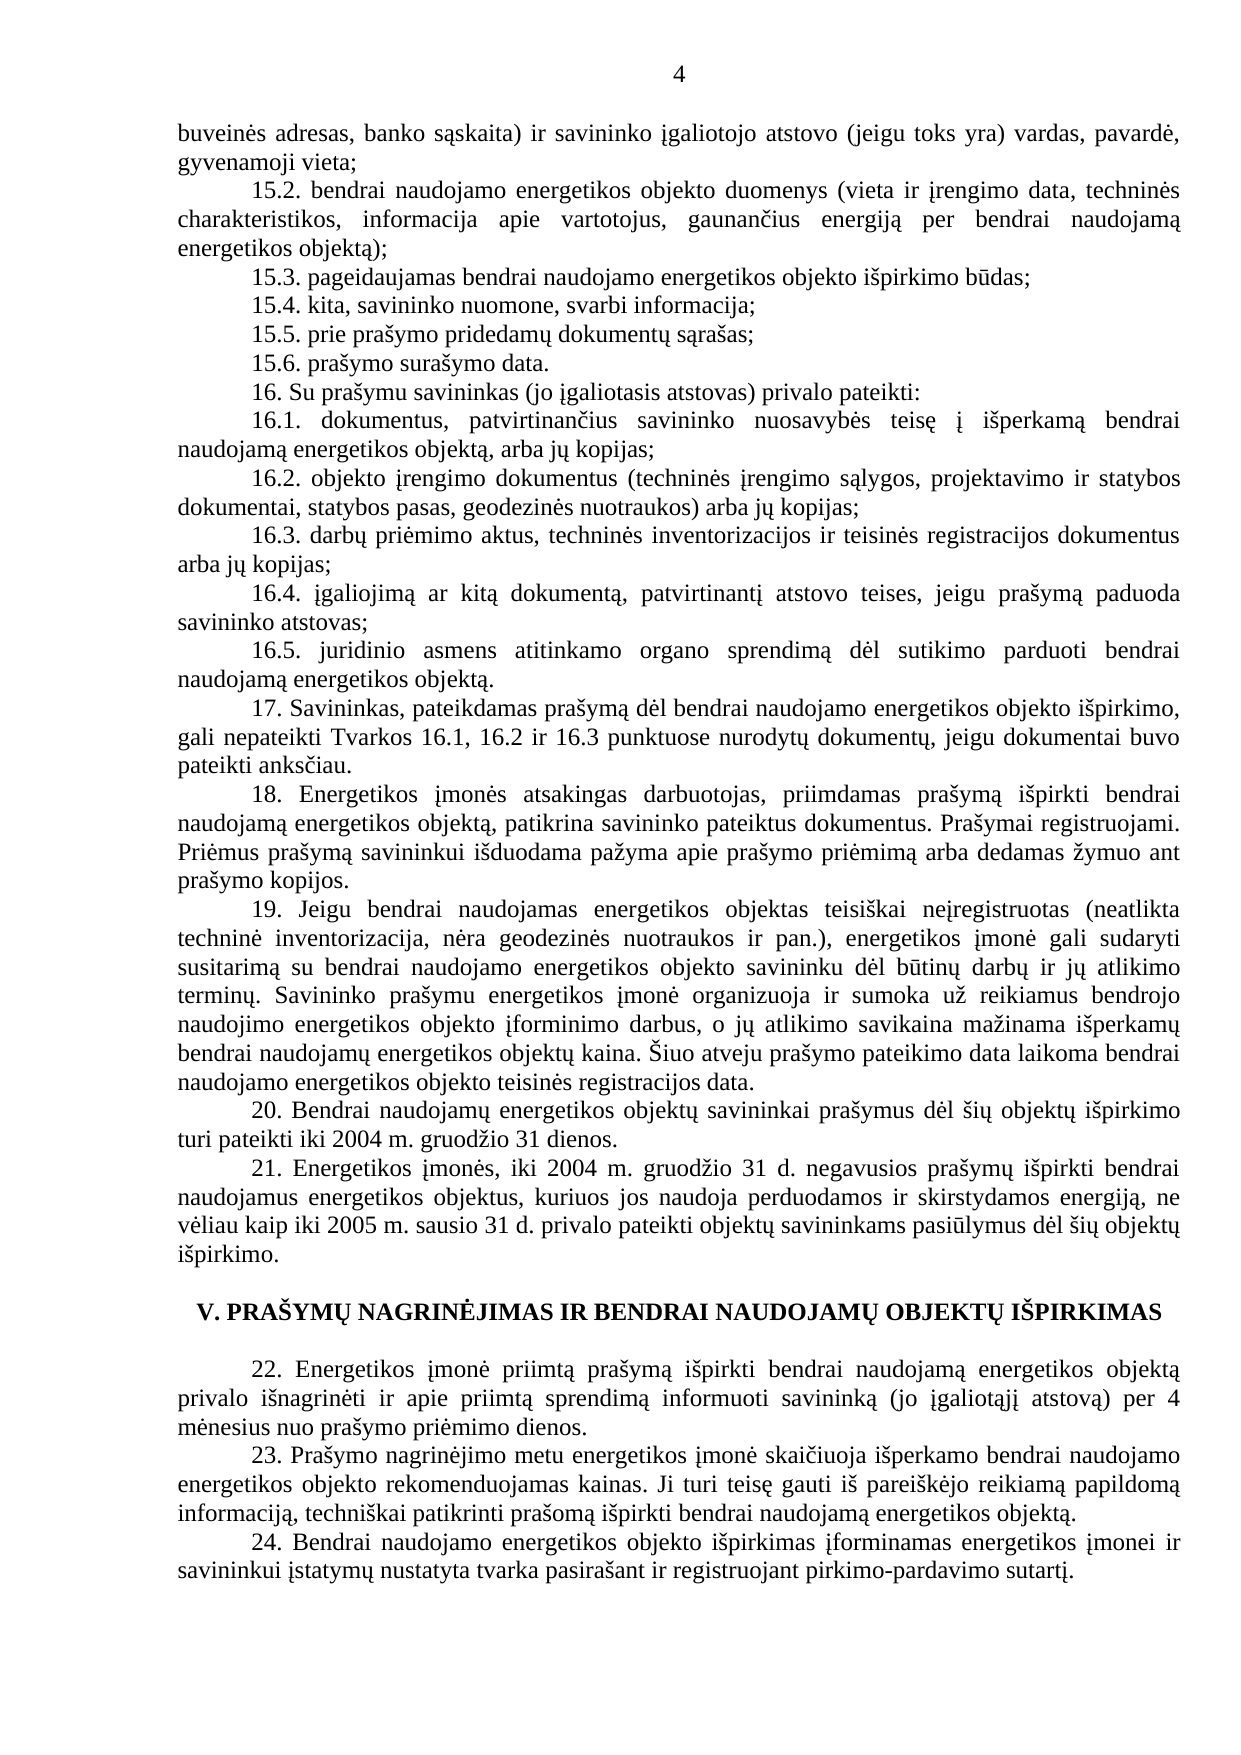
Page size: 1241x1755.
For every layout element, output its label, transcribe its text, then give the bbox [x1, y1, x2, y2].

text 15.3. pageidaujamas bendrai naudojamo energetikos objekto išpirkimo būdas; [177, 262, 1181, 291]
text 15.2. bendrai naudojamo energetikos objekto duomenys (vieta ir įrengimo data, techninės charakteristikos, informacija apie vartotojus, gaunančius energiją per bendrai naudojamą energetikos objektą); [177, 176, 1181, 262]
text V. PRAŠYMŲ NAGRINĖJIMAS IR BENDRAI NAUDOJAMŲ OBJEKTŲ IŠPIRKIMAS [177, 1297, 1181, 1326]
text 20. Bendrai naudojamų energetikos objektų savininkai prašymus dėl šių objektų išpirkimo turi pateikti iki 2004 m. gruodžio 31 dienos. [177, 1096, 1181, 1153]
text 16.2. objekto įrengimo dokumentus (techninės įrengimo sąlygos, projektavimo ir statybos dokumentai, statybos pasas, geodezinės nuotraukos) arba jų kopijas; [177, 463, 1181, 521]
text 16.1. dokumentus, patvirtinančius savininko nuosavybės teisę į išperkamą bendrai naudojamą energetikos objektą, arba jų kopijas; [177, 406, 1181, 463]
text 24. Bendrai naudojamo energetikos objekto išpirkimas įforminamas energetikos įmonei ir savininkui įstatymų nustatyta tvarka pasirašant ir registruojant pirkimo-pardavimo sutartį. [177, 1527, 1181, 1584]
text 23. Prašymo nagrinėjimo metu energetikos įmonė skaičiuoja išperkamo bendrai naudojamo energetikos objekto rekomenduojamas kainas. Ji turi teisę gauti iš pareiškėjo reikiamą papildomą informaciją, techniškai patikrinti prašomą išpirkti bendrai naudojamą energetikos objektą. [177, 1441, 1181, 1527]
text 15.4. kita, savininko nuomone, svarbi informacija; [177, 291, 1181, 319]
text 16.3. darbų priėmimo aktus, techninės inventorizacijos ir teisinės registracijos dokumentus arba jų kopijas; [177, 521, 1181, 578]
text buveinės adresas, banko sąskaita) ir savininko įgaliotojo atstovo (jeigu toks yra) vardas, pavardė, gyvenamoji vieta; [177, 118, 1181, 176]
text 15.6. prašymo surašymo data. [177, 348, 1181, 377]
text 18. Energetikos įmonės atsakingas darbuotojas, priimdamas prašymą išpirkti bendrai naudojamą energetikos objektą, patikrina savininko pateiktus dokumentus. Prašymai registruojami. Priėmus prašymą savininkui išduodama pažyma apie prašymo priėmimą arba dedamas žymuo ant prašymo kopijos. [177, 779, 1181, 894]
text 16.5. juridinio asmens atitinkamo organo sprendimą dėl sutikimo parduoti bendrai naudojamą energetikos objektą. [177, 636, 1181, 693]
text 22. Energetikos įmonė priimtą prašymą išpirkti bendrai naudojamą energetikos objektą privalo išnagrinėti ir apie priimtą sprendimą informuoti savininką (jo įgaliotąjį atstovą) per 4 mėnesius nuo prašymo priėmimo dienos. [177, 1354, 1181, 1441]
text 16. Su prašymu savininkas (jo įgaliotasis atstovas) privalo pateikti: [177, 377, 1181, 406]
text 19. Jeigu bendrai naudojamas energetikos objektas teisiškai neįregistruotas (neatlikta techninė inventorizacija, nėra geodezinės nuotraukos ir pan.), energetikos įmonė gali sudaryti susitarimą su bendrai naudojamo energetikos objekto savininku dėl būtinų darbų ir jų atlikimo terminų. Savininko prašymu energetikos įmonė organizuoja ir sumoka už reikiamus bendrojo naudojimo energetikos objekto įforminimo darbus, o jų atlikimo savikaina mažinama išperkamų bendrai naudojamų energetikos objektų kaina. Šiuo atveju prašymo pateikimo data laikoma bendrai naudojamo energetikos objekto teisinės registracijos data. [177, 894, 1181, 1096]
text 16.4. įgaliojimą ar kitą dokumentą, patvirtinantį atstovo teises, jeigu prašymą paduoda savininko atstovas; [177, 578, 1181, 636]
text 21. Energetikos įmonės, iki 2004 m. gruodžio 31 d. negavusios prašymų išpirkti bendrai naudojamus energetikos objektus, kuriuos jos naudoja perduodamos ir skirstydamos energiją, ne vėliau kaip iki 2005 m. sausio 31 d. privalo pateikti objektų savininkams pasiūlymus dėl šių objektų išpirkimo. [177, 1153, 1181, 1268]
text 17. Savininkas, pateikdamas prašymą dėl bendrai naudojamo energetikos objekto išpirkimo, gali nepateikti Tvarkos 16.1, 16.2 ir 16.3 punktuose nurodytų dokumentų, jeigu dokumentai buvo pateikti anksčiau. [177, 693, 1181, 779]
text 15.5. prie prašymo pridedamų dokumentų sąrašas; [177, 319, 1181, 348]
